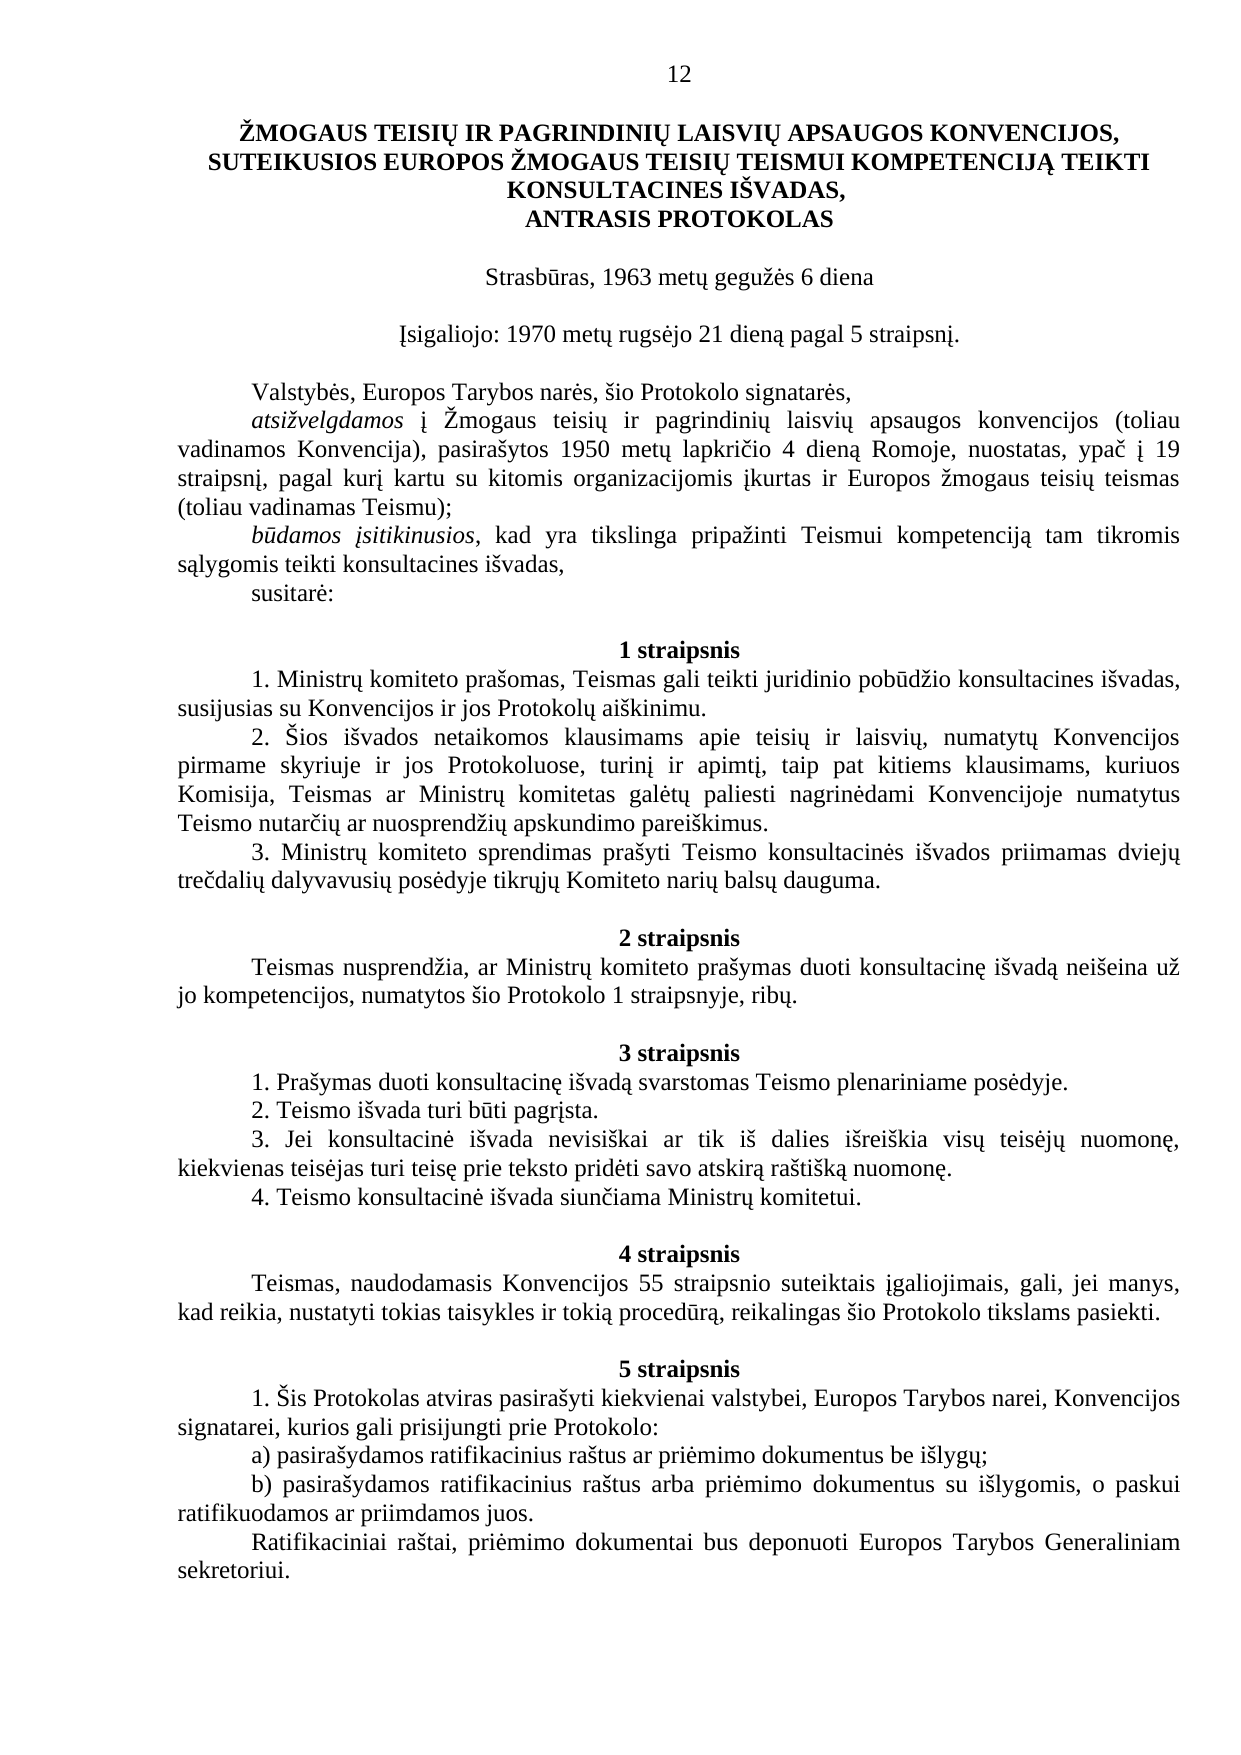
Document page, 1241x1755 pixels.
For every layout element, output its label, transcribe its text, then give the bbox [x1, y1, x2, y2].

text b) pasirašydamos ratifikacinius raštus arba priėmimo dokumentus su išlygomis, o paskui ratifikuodamos ar priimdamos juos. [177, 1469, 1181, 1527]
text 3. Ministrų komiteto sprendimas prašyti Teismo konsultacinės išvados priimamas dviejų trečdalių dalyvavusių posėdyje tikrųjų Komiteto narių balsų dauguma. [177, 837, 1181, 894]
text Valstybės, Europos Tarybos narės, šio Protokolo signatarės, [177, 377, 1181, 406]
text Ratifikaciniai raštai, priėmimo dokumentai bus deponuoti Europos Tarybos Generaliniam sekretoriui. [177, 1527, 1181, 1584]
text ŽMOGAUS TEISIŲ IR PAGRINDINIŲ LAISVIŲ APSAUGOS KONVENCIJOS, SUTEIKUSIOS EUROPOS ŽMOGAUS TEISIŲ TEISMUI KOMPETENCIJĄ TEIKTI KONSULTACINES IŠVADAS, [177, 118, 1181, 204]
text 1 straipsnis [177, 636, 1181, 664]
text Teismas nusprendžia, ar Ministrų komiteto prašymas duoti konsultacinę išvadą neišeina už jo kompetencijos, numatytos šio Protokolo 1 straipsnyje, ribų. [177, 952, 1181, 1009]
text Įsigaliojo: 1970 metų rugsėjo 21 dieną pagal 5 straipsnį. [177, 319, 1181, 348]
text Teismas, naudodamasis Konvencijos 55 straipsnio suteiktais įgaliojimais, gali, jei manys, kad reikia, nustatyti tokias taisykles ir tokią procedūrą, reikalingas šio Protokolo tikslams pasiekti. [177, 1268, 1181, 1326]
text 2. Šios išvados netaikomos klausimams apie teisių ir laisvių, numatytų Konvencijos pirmame skyriuje ir jos Protokoluose, turinį ir apimtį, taip pat kitiems klausimams, kuriuos Komisija, Teismas ar Ministrų komitetas galėtų paliesti nagrinėdami Konvencijoje numatytus Teismo nutarčių ar nuosprendžių apskundimo pareiškimus. [177, 722, 1181, 837]
text 5 straipsnis [177, 1354, 1181, 1383]
text 2 straipsnis [177, 923, 1181, 952]
text atsižvelgdamos į Žmogaus teisių ir pagrindinių laisvių apsaugos konvencijos (toliau vadinamos Konvencija), pasirašytos 1950 metų lapkričio 4 dieną Romoje, nuostatas, ypač į 19 straipsnį, pagal kurį kartu su kitomis organizacijomis įkurtas ir Europos žmogaus teisių teismas (toliau vadinamas Teismu); [177, 406, 1181, 521]
text būdamos įsitikinusios, kad yra tikslinga pripažinti Teismui kompetenciją tam tikromis sąlygomis teikti konsultacines išvadas, [177, 521, 1181, 578]
text ANTRASIS PROTOKOLAS [177, 204, 1181, 233]
text 3. Jei konsultacinė išvada nevisiškai ar tik iš dalies išreiškia visų teisėjų nuomonę, kiekvienas teisėjas turi teisę prie teksto pridėti savo atskirą raštišką nuomonę. [177, 1124, 1181, 1182]
text a) pasirašydamos ratifikacinius raštus ar priėmimo dokumentus be išlygų; [177, 1441, 1181, 1469]
text 1. Ministrų komiteto prašomas, Teismas gali teikti juridinio pobūdžio konsultacines išvadas, susijusias su Konvencijos ir jos Protokolų aiškinimu. [177, 664, 1181, 722]
text Strasbūras, 1963 metų gegužės 6 diena [177, 262, 1181, 291]
text 3 straipsnis [177, 1038, 1181, 1067]
text 1. Šis Protokolas atviras pasirašyti kiekvienai valstybei, Europos Tarybos narei, Konvencijos signatarei, kurios gali prisijungti prie Protokolo: [177, 1383, 1181, 1441]
text 2. Teismo išvada turi būti pagrįsta. [177, 1096, 1181, 1124]
text 1. Prašymas duoti konsultacinę išvadą svarstomas Teismo plenariniame posėdyje. [177, 1067, 1181, 1096]
text 4 straipsnis [177, 1239, 1181, 1268]
text susitarė: [177, 578, 1181, 607]
text 4. Teismo konsultacinė išvada siunčiama Ministrų komitetui. [177, 1182, 1181, 1211]
